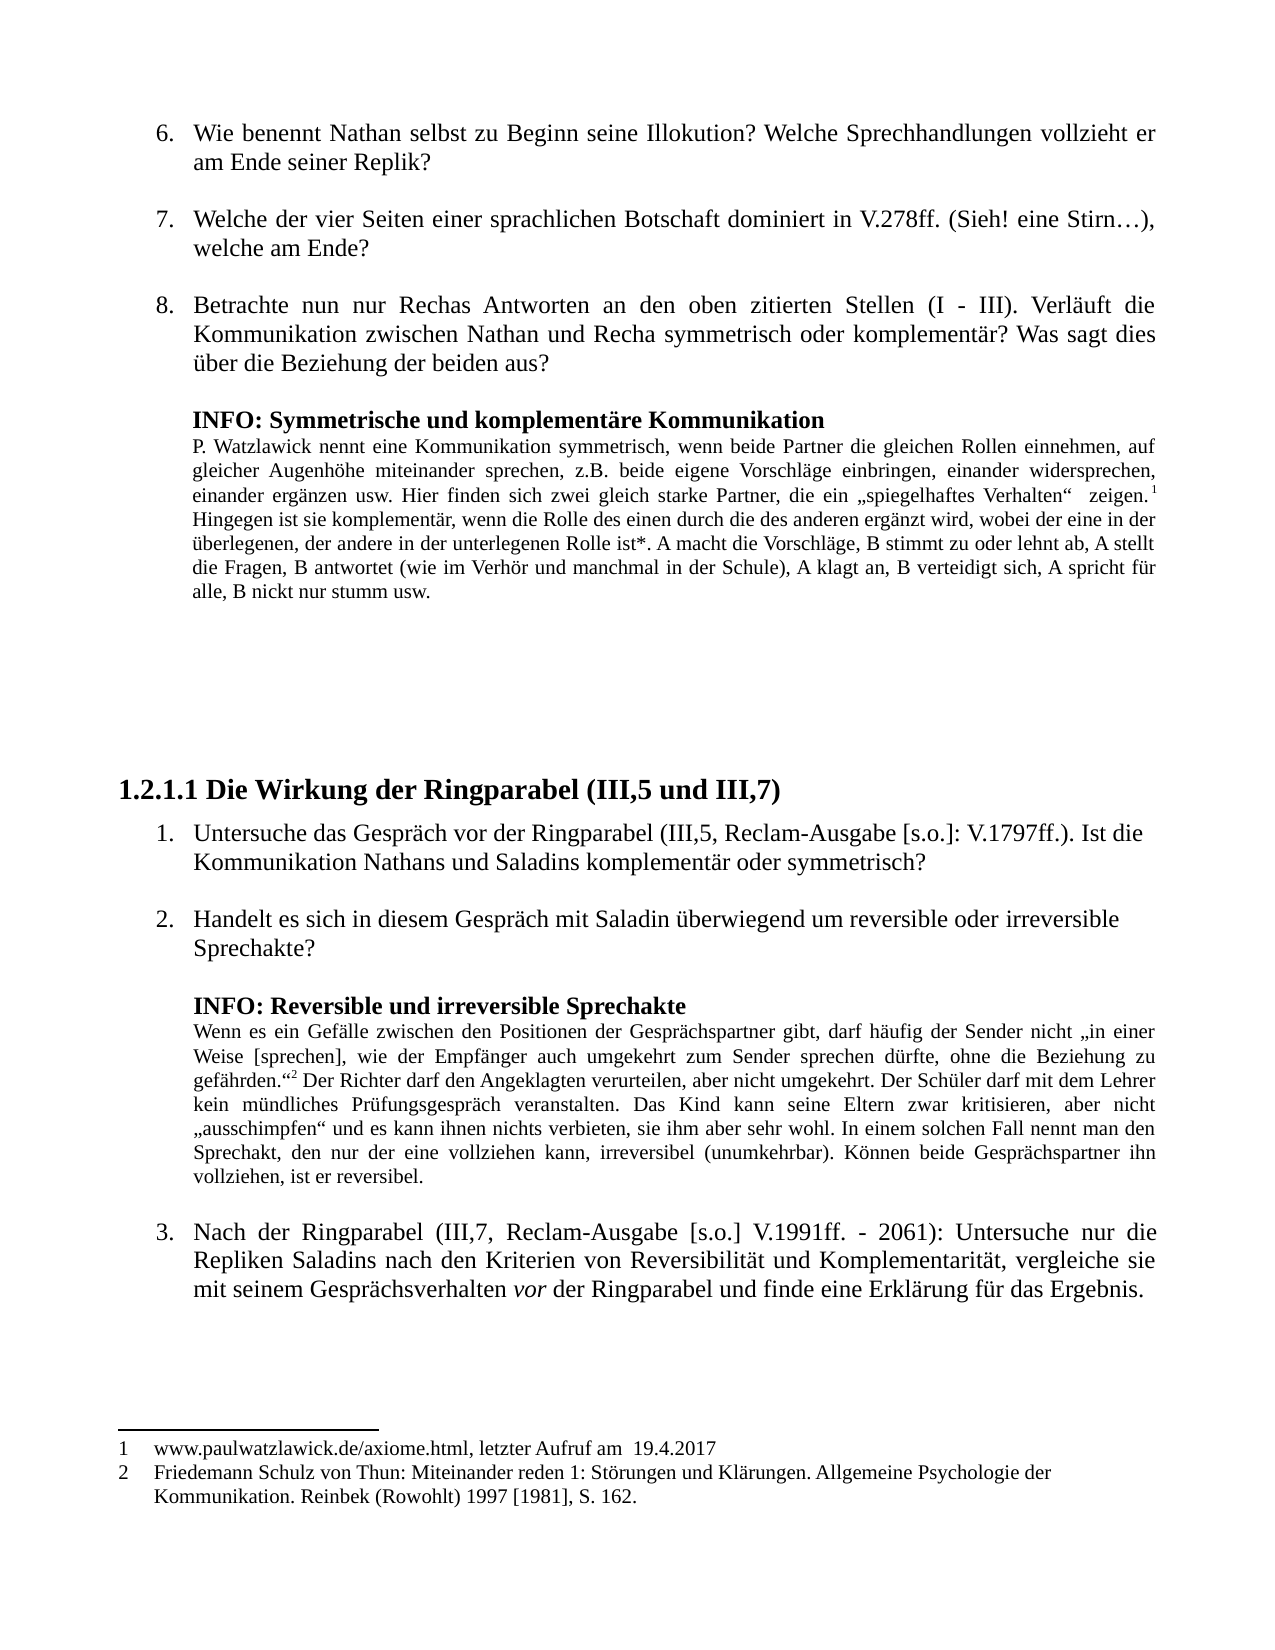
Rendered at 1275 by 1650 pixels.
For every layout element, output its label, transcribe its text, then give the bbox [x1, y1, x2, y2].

list Betrachte nun nur Rechas Antworten an den oben zitierten Stellen (I - III). Verläuft die Kommunikation zwischen Nathan und Recha symmetrisch oder komplementär? Was sagt dies über die Beziehung der beiden aus? [156, 291, 1157, 377]
list Wie benennt Nathan selbst zu Beginn seine Illokution? Welche Sprechhandlungen vollzieht er am Ende seiner Replik? [156, 118, 1157, 176]
list Wenn es ein Gefälle zwischen den Positionen der Gesprächspartner gibt, darf häufig der Sender nicht „in einer Weise [sprechen], wie der Empfänger auch umgekehrt zum Sender sprechen dürfte, ohne die Beziehung zu gefährden.“ Der Richter darf den Angeklagten verurteilen, aber nicht umgekehrt. Der Schüler darf mit dem Lehrer kein mündliches Prüfungsgespräch veranstalten. Das Kind kann seine Eltern zwar kritisieren, aber nicht „ausschimpfen“ und es kann ihnen nichts verbieten, sie ihm aber sehr wohl. In einem solchen Fall nennt man den Sprechakt, den nur der eine vollziehen kann, irreversibel (unumkehrbar). Können beide Gesprächspartner ihn vollziehen, ist er reversibel. [156, 1019, 1157, 1188]
list INFO: Reversible und irreversible Sprechakte [156, 991, 1157, 1019]
list Handelt es sich in diesem Gespräch mit Saladin überwiegend um reversible oder irreversible Sprechakte? [156, 904, 1157, 962]
list Nach der Ringparabel (III,7, Reclam-Ausgabe [s.o.] V.1991ff. - 2061): Untersuche nur die Repliken Saladins nach den Kriterien von Reversibilität und Komplementarität, vergleiche sie mit seinem Gesprächsverhalten vor der Ringparabel und finde eine Erklärung für das Ergebnis. [156, 1217, 1157, 1303]
subtitle 1.2.1.1 Die Wirkung der Ringparabel (III,5 und III,7) [118, 772, 1157, 806]
text INFO: Symmetrische und komplementäre Kommunikation [118, 406, 1157, 434]
list Welche der vier Seiten einer sprachlichen Botschaft dominiert in V.278ff. (Sieh! eine Stirn…), welche am Ende? [156, 204, 1157, 262]
text www.paulwatzlawick.de/axiome.html, letzter Aufruf am 19.4.2017 [118, 1436, 1157, 1460]
text P. Watzlawick nennt eine Kommunikation symmetrisch, wenn beide Partner die gleichen Rollen einnehmen, auf gleicher Augenhöhe miteinander sprechen, z.B. beide eigene Vorschläge einbringen, einander widersprechen, einander ergänzen usw. Hier finden sich zwei gleich starke Partner, die ein „spiegelhaftes Verhalten“ zeigen. Hingegen ist sie komplementär, wenn die Rolle des einen durch die des anderen ergänzt wird, wobei der eine in der überlegenen, der andere in der unterlegenen Rolle ist*. A macht die Vorschläge, B stimmt zu oder lehnt ab, A stellt die Fragen, B antwortet (wie im Verhör und manchmal in der Schule), A klagt an, B verteidigt sich, A spricht für alle, B nickt nur stumm usw. [192, 434, 1157, 603]
list Untersuche das Gespräch vor der Ringparabel (III,5, Reclam-Ausgabe [s.o.]: V.1797ff.). Ist die Kommunikation Nathans und Saladins komplementär oder symmetrisch? [156, 818, 1157, 876]
list Friedemann Schulz von Thun: Miteinander reden 1: Störungen und Klärungen. Allgemeine Psychologie der Kommunikation. Reinbek (Rowohlt) 1997 [1981], S. 162. [118, 1460, 1157, 1508]
